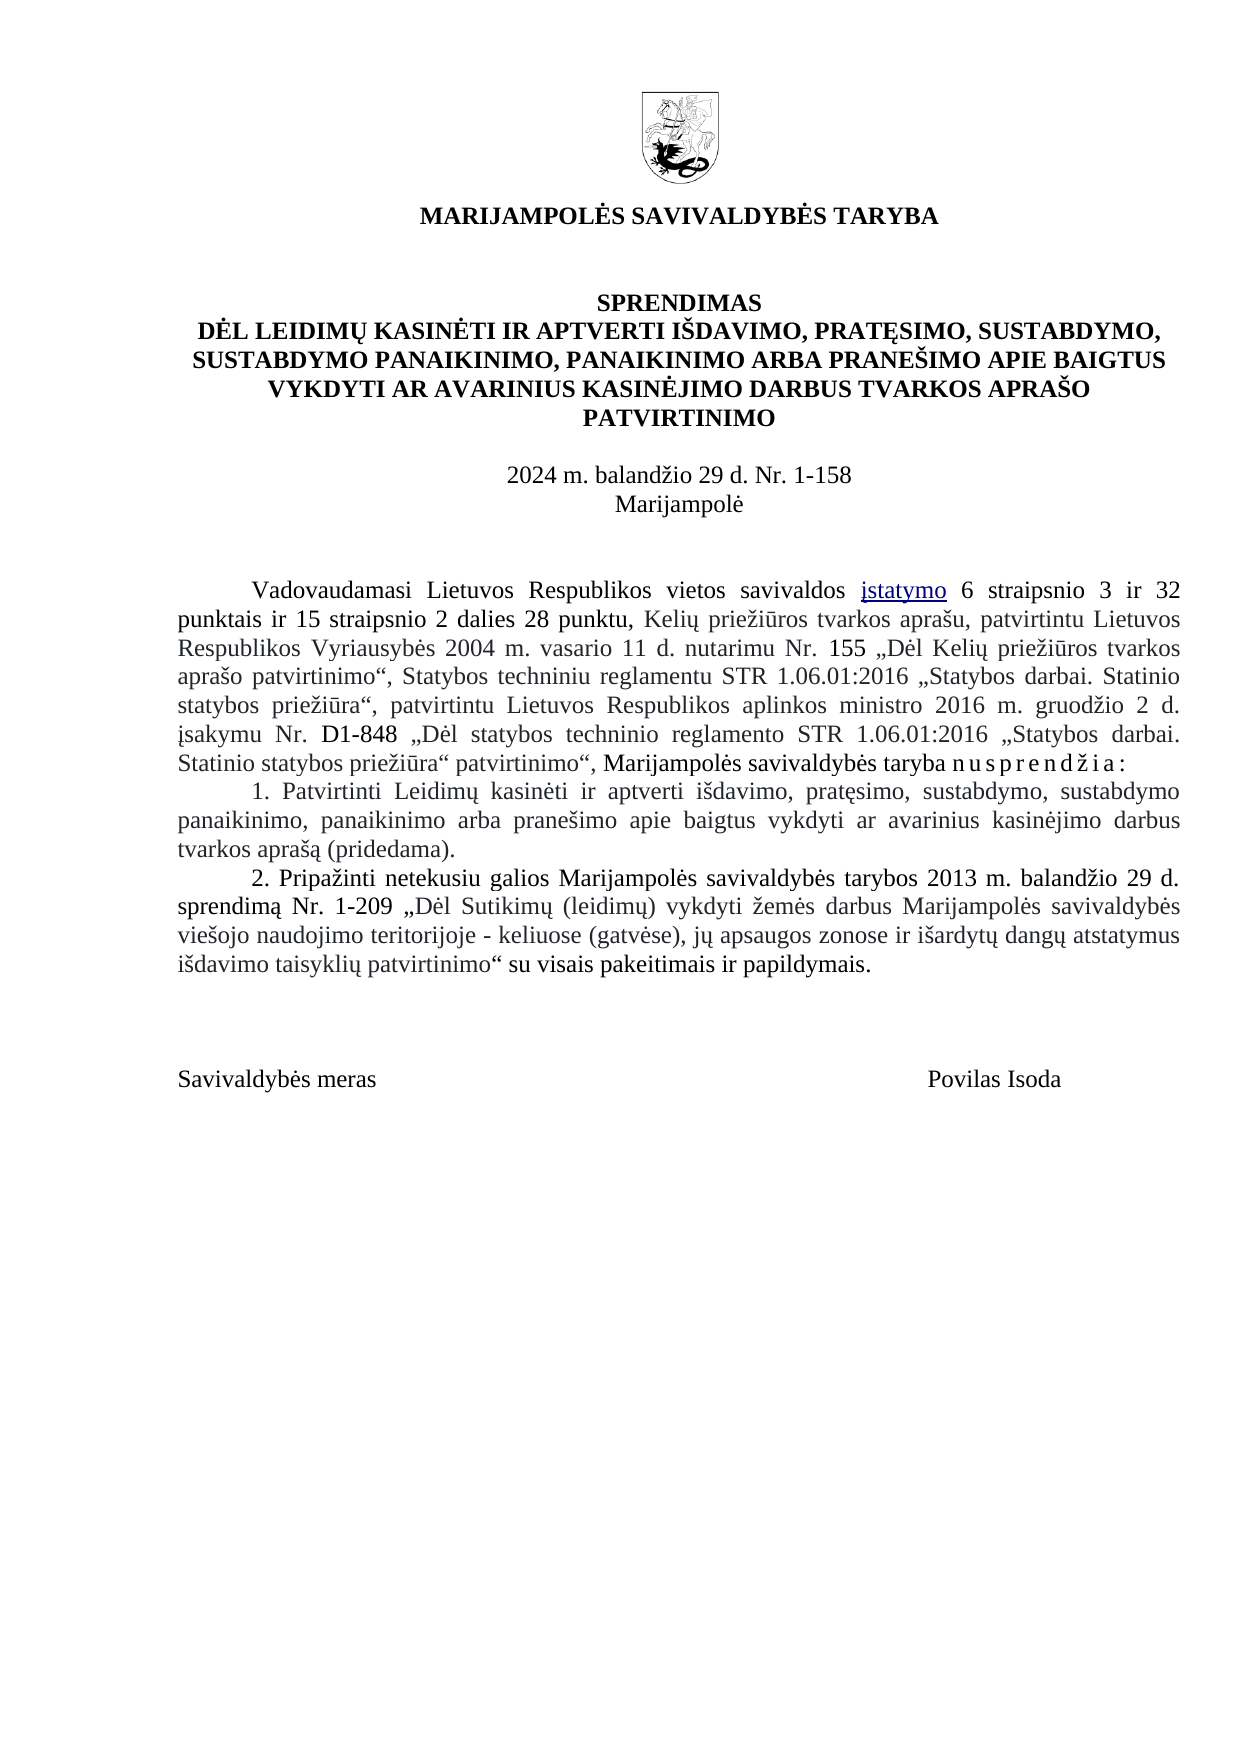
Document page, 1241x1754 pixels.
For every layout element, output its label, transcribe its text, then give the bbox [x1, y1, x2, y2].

text 2024 m. balandžio 29 d. Nr. 1-158 [177, 460, 1181, 489]
text Vadovaudamasi Lietuvos Respublikos vietos savivaldos įstatymo 6 straipsnio 3 ir 32 punktais ir 15 straipsnio 2 dalies 28 punktu, Kelių priežiūros tvarkos aprašu, patvirtintu Lietuvos Respublikos Vyriausybės 2004 m. vasario 11 d. nutarimu Nr. 155 „Dėl Kelių priežiūros tvarkos aprašo patvirtinimo“, Statybos techniniu reglamentu STR 1.06.01:2016 „Statybos darbai. Statinio statybos priežiūra“, patvirtintu Lietuvos Respublikos aplinkos ministro 2016 m. gruodžio 2 d. įsakymu Nr. D1-848 „Dėl statybos techninio reglamento STR 1.06.01:2016 „Statybos darbai. Statinio statybos priežiūra“ patvirtinimo“, Marijampolės savivaldybės taryba nusprendžia: [177, 575, 1181, 776]
text DĖL Leidimų kasinėti ir aptverti išdavimo, pratęsimo, sustabdymo, sustabdymo panaikinimo, panaikinimo arba pranešimo apie baigtus vykdyti ar avarinius kasinėjimo darbus tvarkos aprašo patvirtinimo [177, 316, 1181, 431]
text 1. Patvirtinti Leidimų kasinėti ir aptverti išdavimo, pratęsimo, sustabdymo, sustabdymo panaikinimo, panaikinimo arba pranešimo apie baigtus vykdyti ar avarinius kasinėjimo darbus tvarkos aprašą (pridedama). [177, 776, 1181, 863]
text SPRENDIMAS [177, 288, 1181, 316]
text Marijampolė [177, 489, 1181, 518]
text Savivaldybės meras Povilas Isoda [177, 1064, 1181, 1093]
text 2. Pripažinti netekusiu galios Marijampolės savivaldybės tarybos 2013 m. balandžio 29 d. sprendimą Nr. 1-209 „Dėl Sutikimų (leidimų) vykdyti žemės darbus Marijampolės savivaldybės viešojo naudojimo teritorijoje - keliuose (gatvėse), jų apsaugos zonose ir išardytų dangų atstatymus išdavimo taisyklių patvirtinimo“ su visais pakeitimais ir papildymais. [177, 863, 1181, 978]
text MARIJAMPOLĖS SAVIVALDYBĖS TARYBA [177, 201, 1181, 230]
